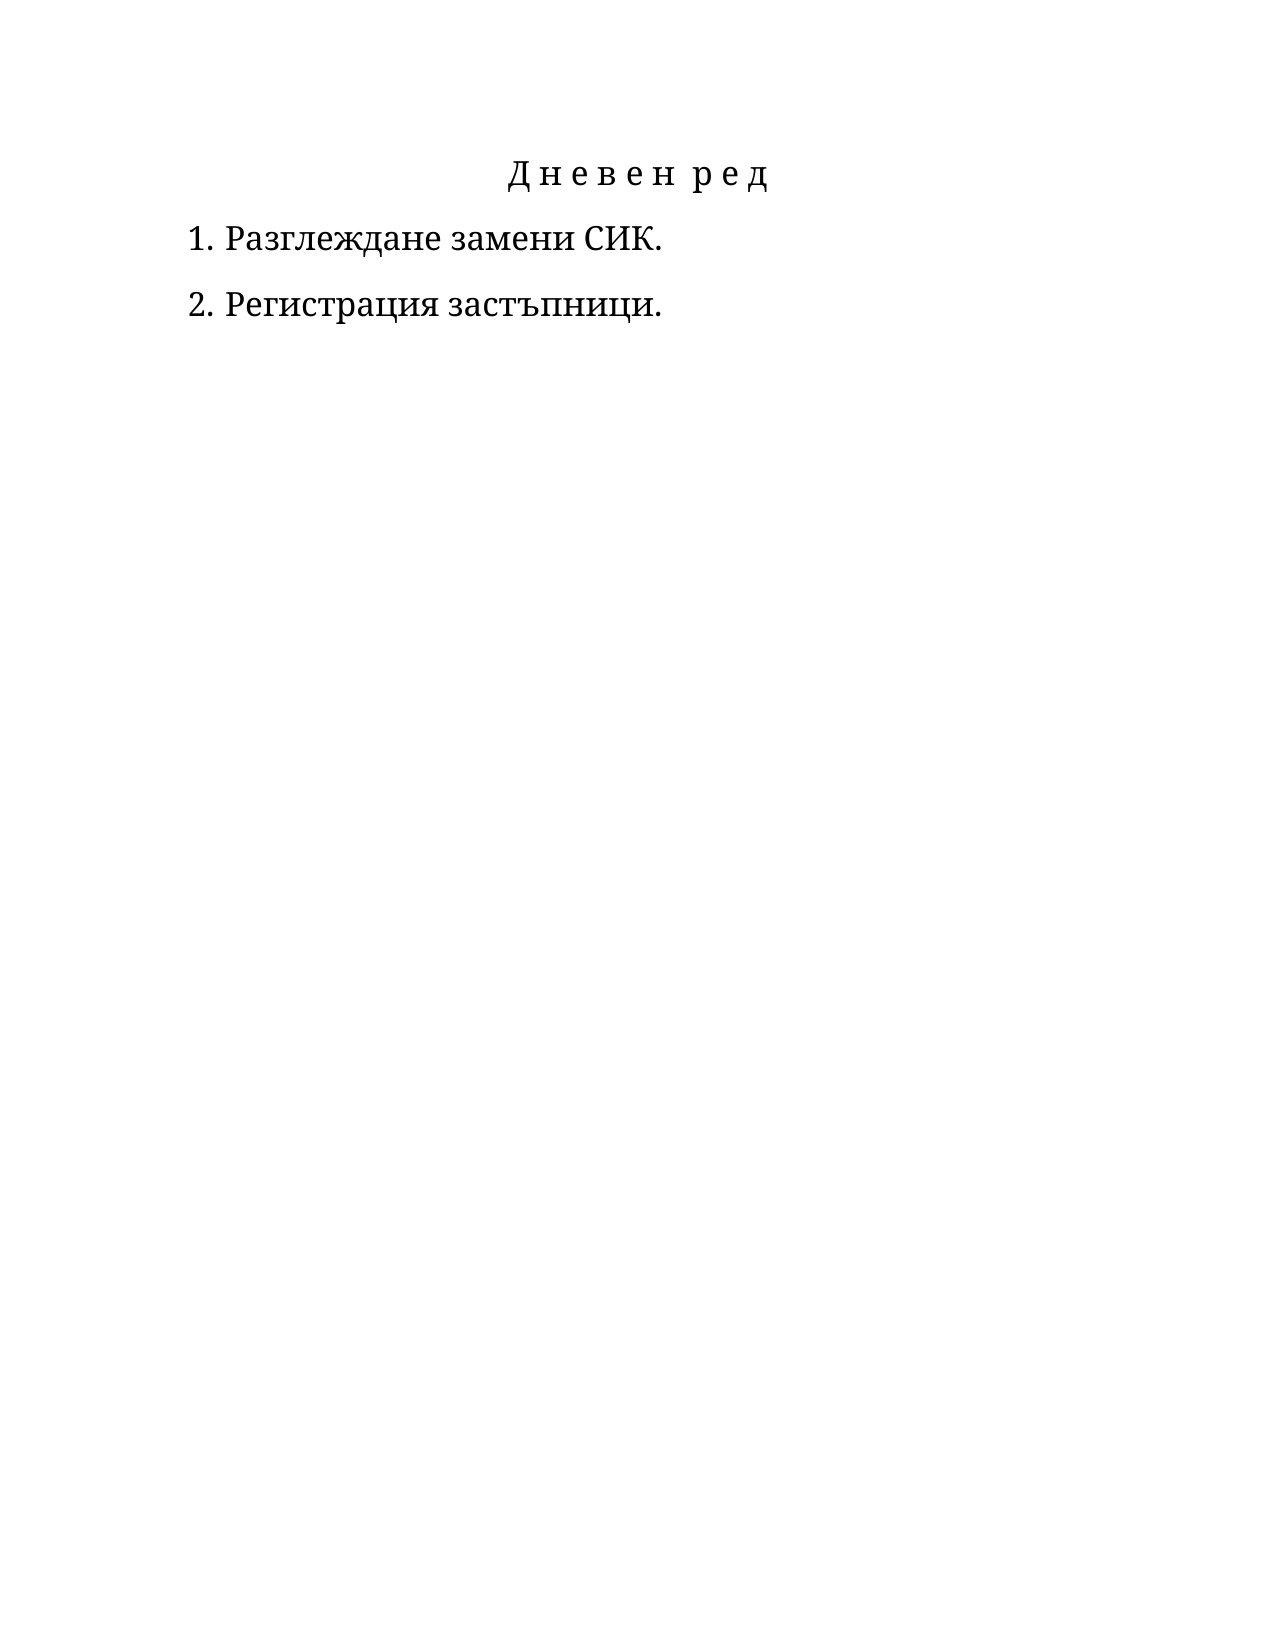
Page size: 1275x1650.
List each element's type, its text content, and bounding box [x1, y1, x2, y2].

list Регистрация застъпници. [187, 280, 1125, 326]
list Разглеждане замени СИК. [187, 215, 1125, 261]
text Д н е в е н р е д [150, 150, 1125, 195]
